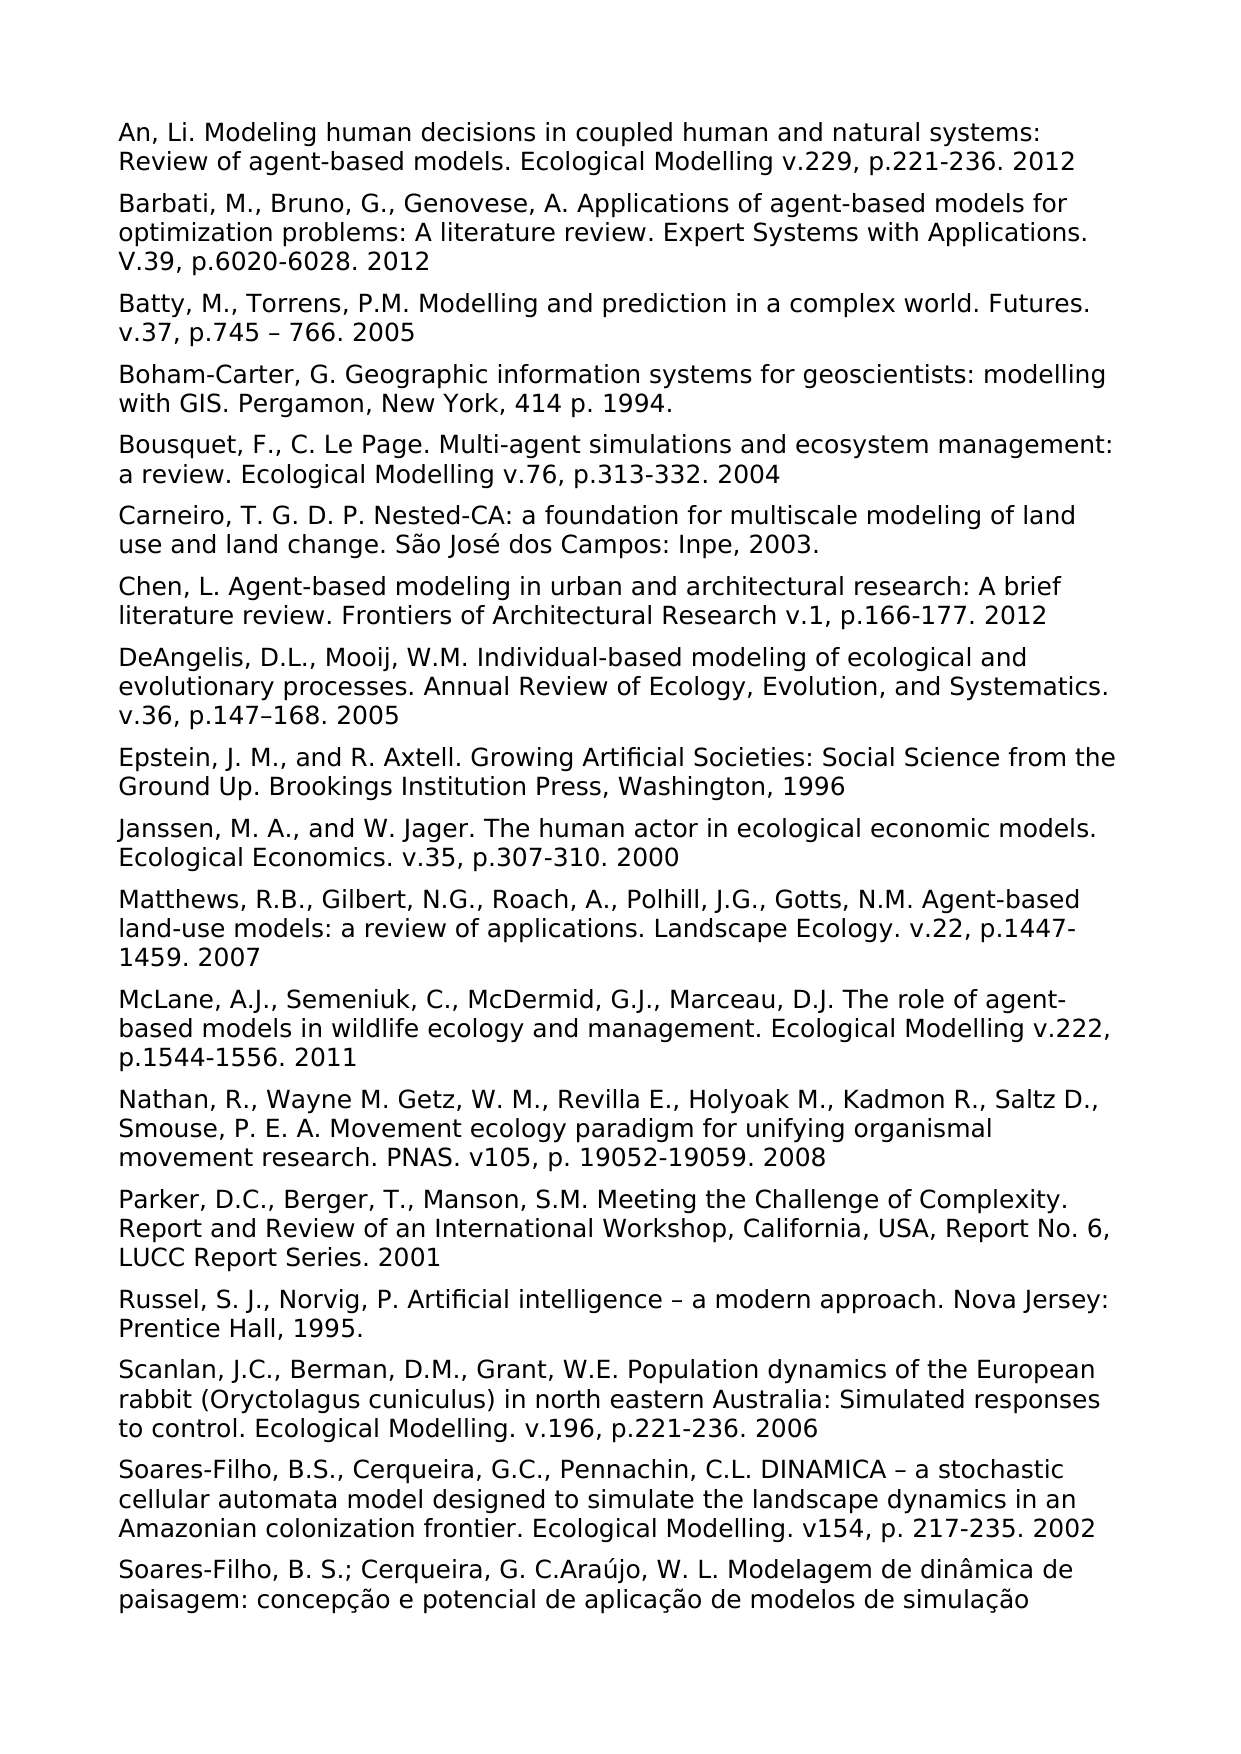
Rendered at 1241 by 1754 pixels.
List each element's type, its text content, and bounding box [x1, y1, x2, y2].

text An, Li. Modeling human decisions in coupled human and natural systems: Review of agent-based models. Ecological Modelling v.229, p.221-236. 2012 [118, 118, 1122, 176]
text Batty, M., Torrens, P.M. Modelling and prediction in a complex world. Futures. v.37, p.745 – 766. 2005 [118, 289, 1122, 347]
text Barbati, M., Bruno, G., Genovese, A. Applications of agent-based models for optimization problems: A literature review. Expert Systems with Applications. V.39, p.6020-6028. 2012 [118, 189, 1122, 276]
text Soares-Filho, B.S., Cerqueira, G.C., Pennachin, C.L. DINAMICA – a stochastic cellular automata model designed to simulate the landscape dynamics in an Amazonian colonization frontier. Ecological Modelling. v154, p. 217-235. 2002 [118, 1456, 1122, 1543]
text Matthews, R.B., Gilbert, N.G., Roach, A., Polhill, J.G., Gotts, N.M. Agent-based land-use models: a review of applications. Landscape Ecology. v.22, p.1447-1459. 2007 [118, 885, 1122, 972]
text Epstein, J. M., and R. Axtell. Growing Artificial Societies: Social Science from the Ground Up. Brookings Institution Press, Washington, 1996 [118, 743, 1122, 801]
text Chen, L. Agent-based modeling in urban and architectural research: A brief literature review. Frontiers of Architectural Research v.1, p.166-177. 2012 [118, 572, 1122, 631]
text Carneiro, T. G. D. P. Nested-CA: a foundation for multiscale modeling of land use and land change. São José dos Campos: Inpe, 2003. [118, 501, 1122, 560]
text Boham-Carter, G. Geographic information systems for geoscientists: modelling with GIS. Pergamon, New York, 414 p. 1994. [118, 360, 1122, 418]
text DeAngelis, D.L., Mooij, W.M. Individual-based modeling of ecological and evolutionary processes. Annual Review of Ecology, Evolution, and Systematics. v.36, p.147–168. 2005 [118, 643, 1122, 731]
text McLane, A.J., Semeniuk, C., McDermid, G.J., Marceau, D.J. The role of agent-based models in wildlife ecology and management. Ecological Modelling v.222, p.1544-1556. 2011 [118, 985, 1122, 1072]
text Soares-Filho, B. S.; Cerqueira, G. C.Araújo, W. L. Modelagem de dinâmica de paisagem: concepção e potencial de aplicação de modelos de simulação [118, 1556, 1122, 1614]
text Parker, D.C., Berger, T., Manson, S.M. Meeting the Challenge of Complexity. Report and Review of an International Workshop, California, USA, Report No. 6, LUCC Report Series. 2001 [118, 1185, 1122, 1272]
text Janssen, M. A., and W. Jager. The human actor in ecological economic models. Ecological Economics. v.35, p.307-310. 2000 [118, 814, 1122, 872]
text Russel, S. J., Norvig, P. Artificial intelligence – a modern approach. Nova Jersey: Prentice Hall, 1995. [118, 1285, 1122, 1343]
text Bousquet, F., C. Le Page. Multi-agent simulations and ecosystem management: a review. Ecological Modelling v.76, p.313-332. 2004 [118, 431, 1122, 489]
text Nathan, R., Wayne M. Getz, W. M., Revilla E., Holyoak M., Kadmon R., Saltz D., Smouse, P. E. A. Movement ecology paradigm for unifying organismal movement research. PNAS. v105, p. 19052-19059. 2008 [118, 1085, 1122, 1172]
text Scanlan, J.C., Berman, D.M., Grant, W.E. Population dynamics of the European rabbit (Oryctolagus cuniculus) in north eastern Australia: Simulated responses to control. Ecological Modelling. v.196, p.221-236. 2006 [118, 1356, 1122, 1443]
